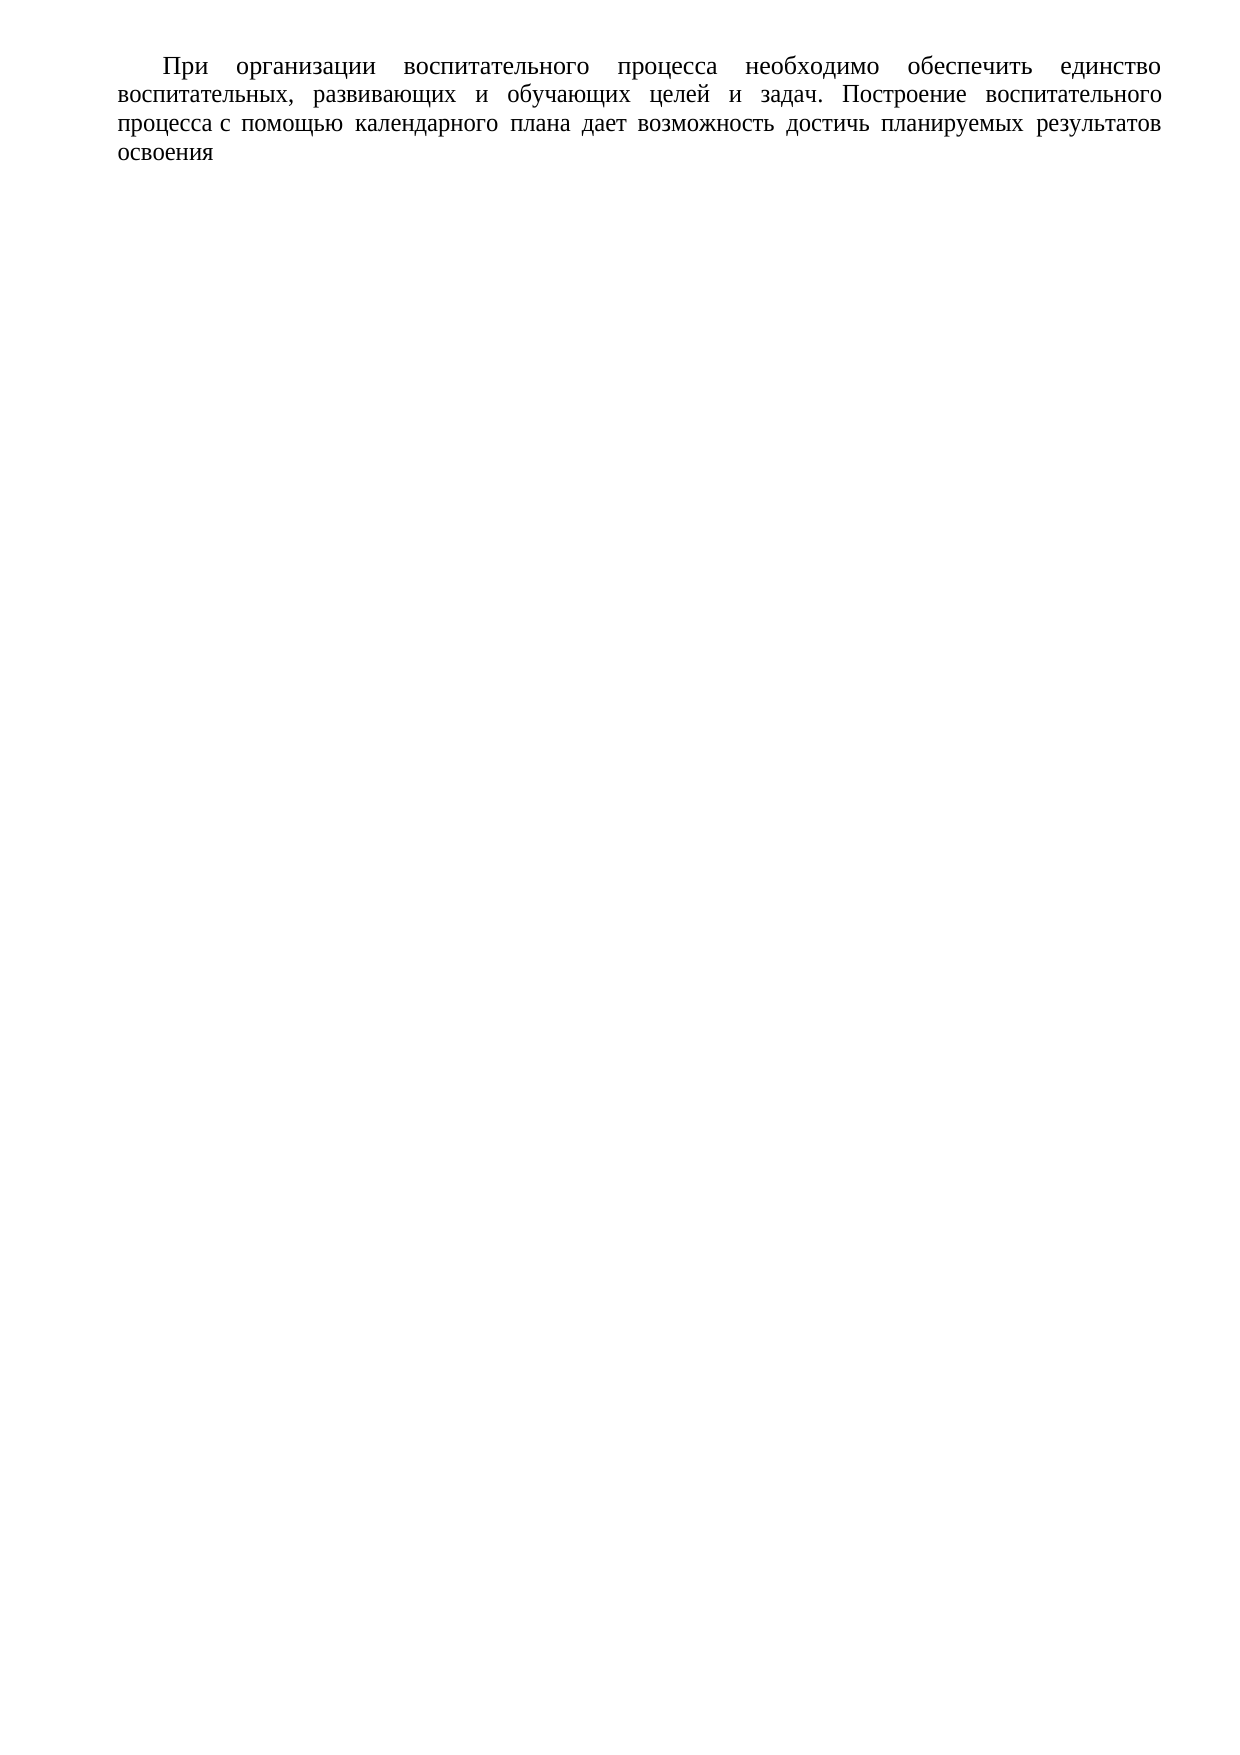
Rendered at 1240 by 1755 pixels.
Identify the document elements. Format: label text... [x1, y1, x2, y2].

text При организации воспитательного процесса необходимо обеспечить единство воспитательных, развивающих и обучающих целей и задач. Построение воспитательного процесса с помощью календарного плана дает возможность достичь планируемых результатов освоения [117, 50, 1162, 166]
